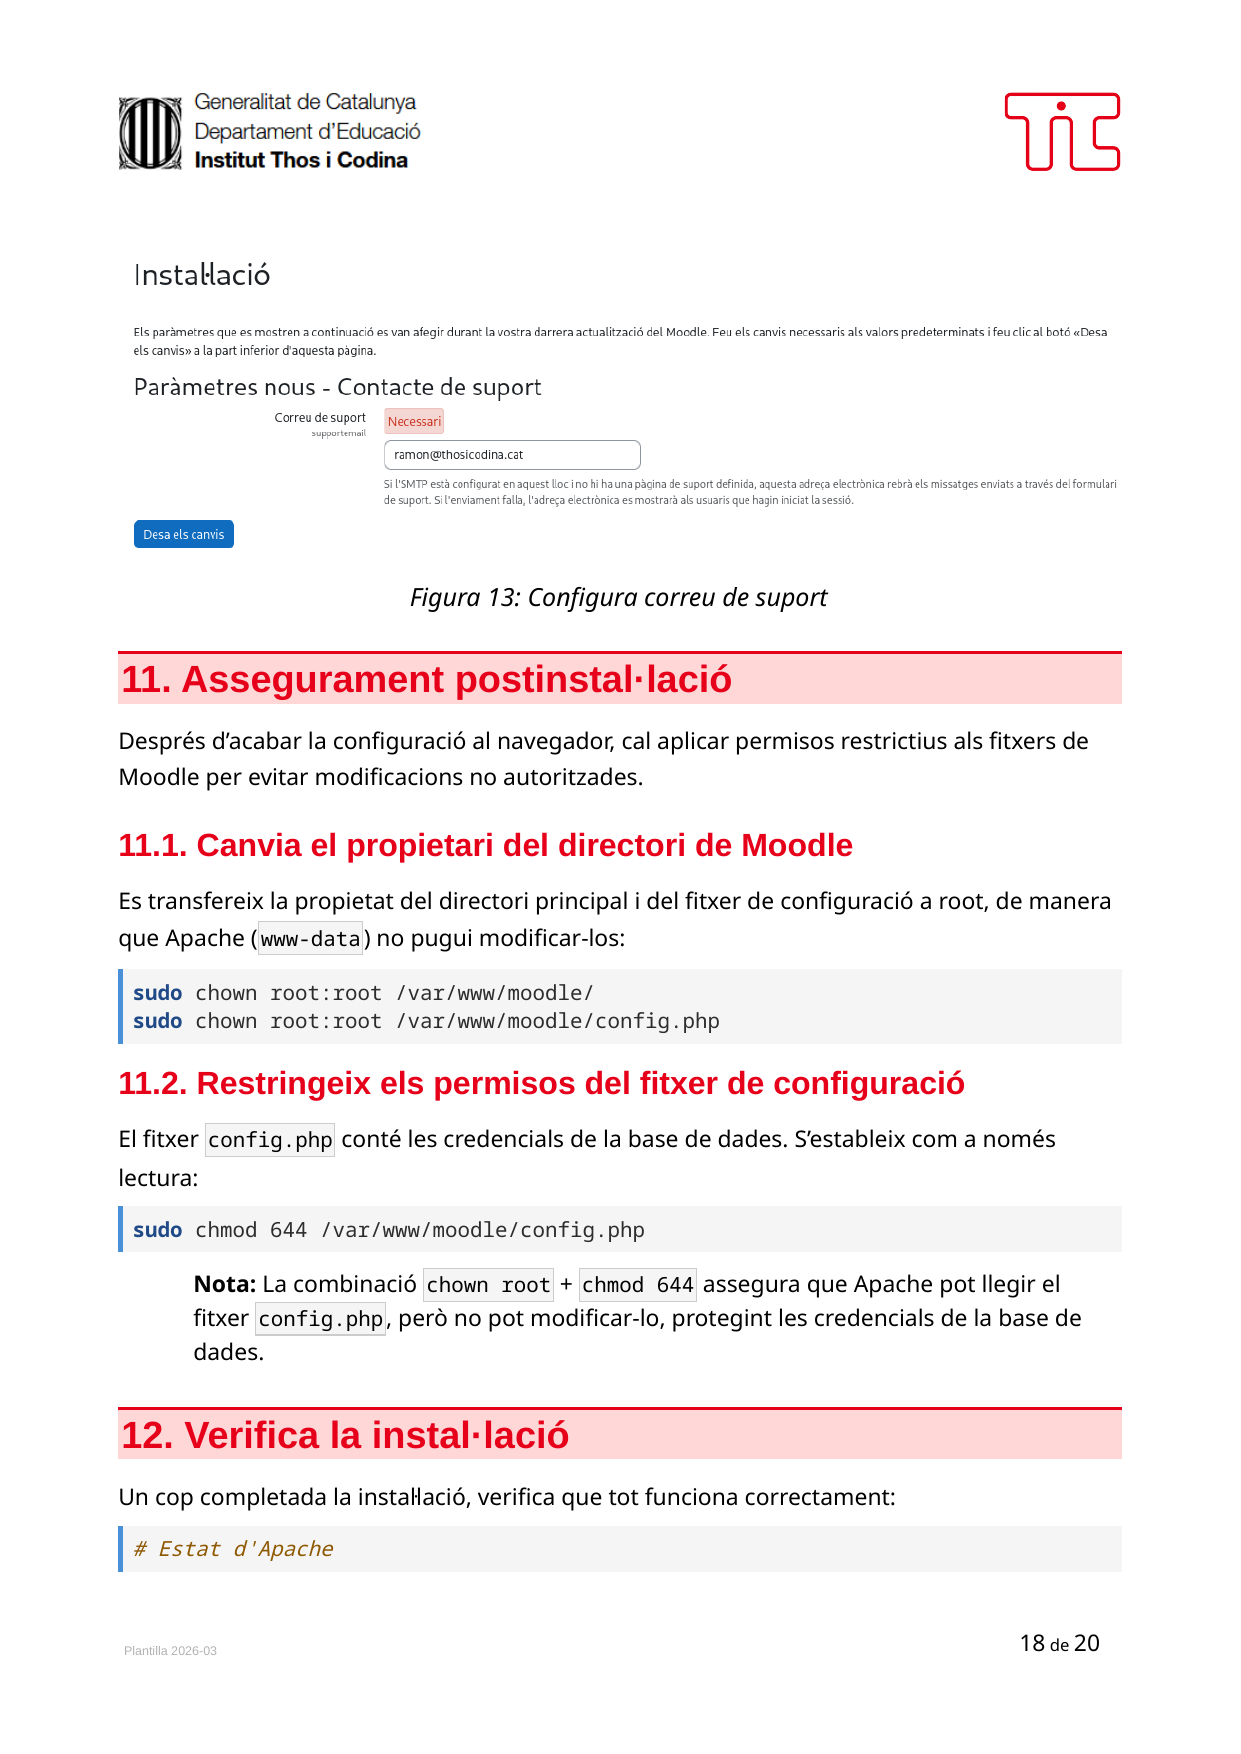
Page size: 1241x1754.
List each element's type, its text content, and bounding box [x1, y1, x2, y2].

text Nota: La combinació chown root + chmod 644 assegura que Apache pot llegir el fitxer config.php, però no pot modificar-lo, protegint les credencials de la base de dades. [193, 1267, 1122, 1367]
subtitle 11. Assegurament postinstal·lació [118, 654, 1122, 704]
text Figura 13: Configura correu de suport [118, 579, 1122, 613]
subtitle 11.2. Restringeix els permisos del fitxer de configuració [118, 1064, 1122, 1101]
text El fitxer config.php conté les credencials de la base de dades. S’estableix com a només lectura: [118, 1123, 1122, 1193]
text sudo chown root:root /var/www/moodle/config.php [123, 1006, 1122, 1044]
subtitle 11.1. Canvia el propietari del directori de Moodle [118, 827, 1122, 863]
subtitle 12. Verifica la instal·lació [118, 1410, 1122, 1459]
text Després d’acabar la configuració al navegador, cal aplicar permisos restrictius als fitxers de Moodle per evitar modificacions no autoritzades. [118, 725, 1122, 792]
text sudo chmod 644 /var/www/moodle/config.php [123, 1206, 1122, 1252]
text Es transfereix la propietat del directori principal i del fitxer de configuració a root, de manera que Apache (www-data) no pugui modificar-los: [118, 885, 1122, 955]
text Un cop completada la instal·lació, verifica que tot funciona correctament: [118, 1481, 1122, 1512]
text # Estat d'Apache [123, 1526, 1122, 1572]
picture [1004, 92, 1123, 171]
picture [118, 92, 422, 171]
picture [118, 201, 1127, 567]
text sudo chown root:root /var/www/moodle/ [123, 969, 1122, 1006]
